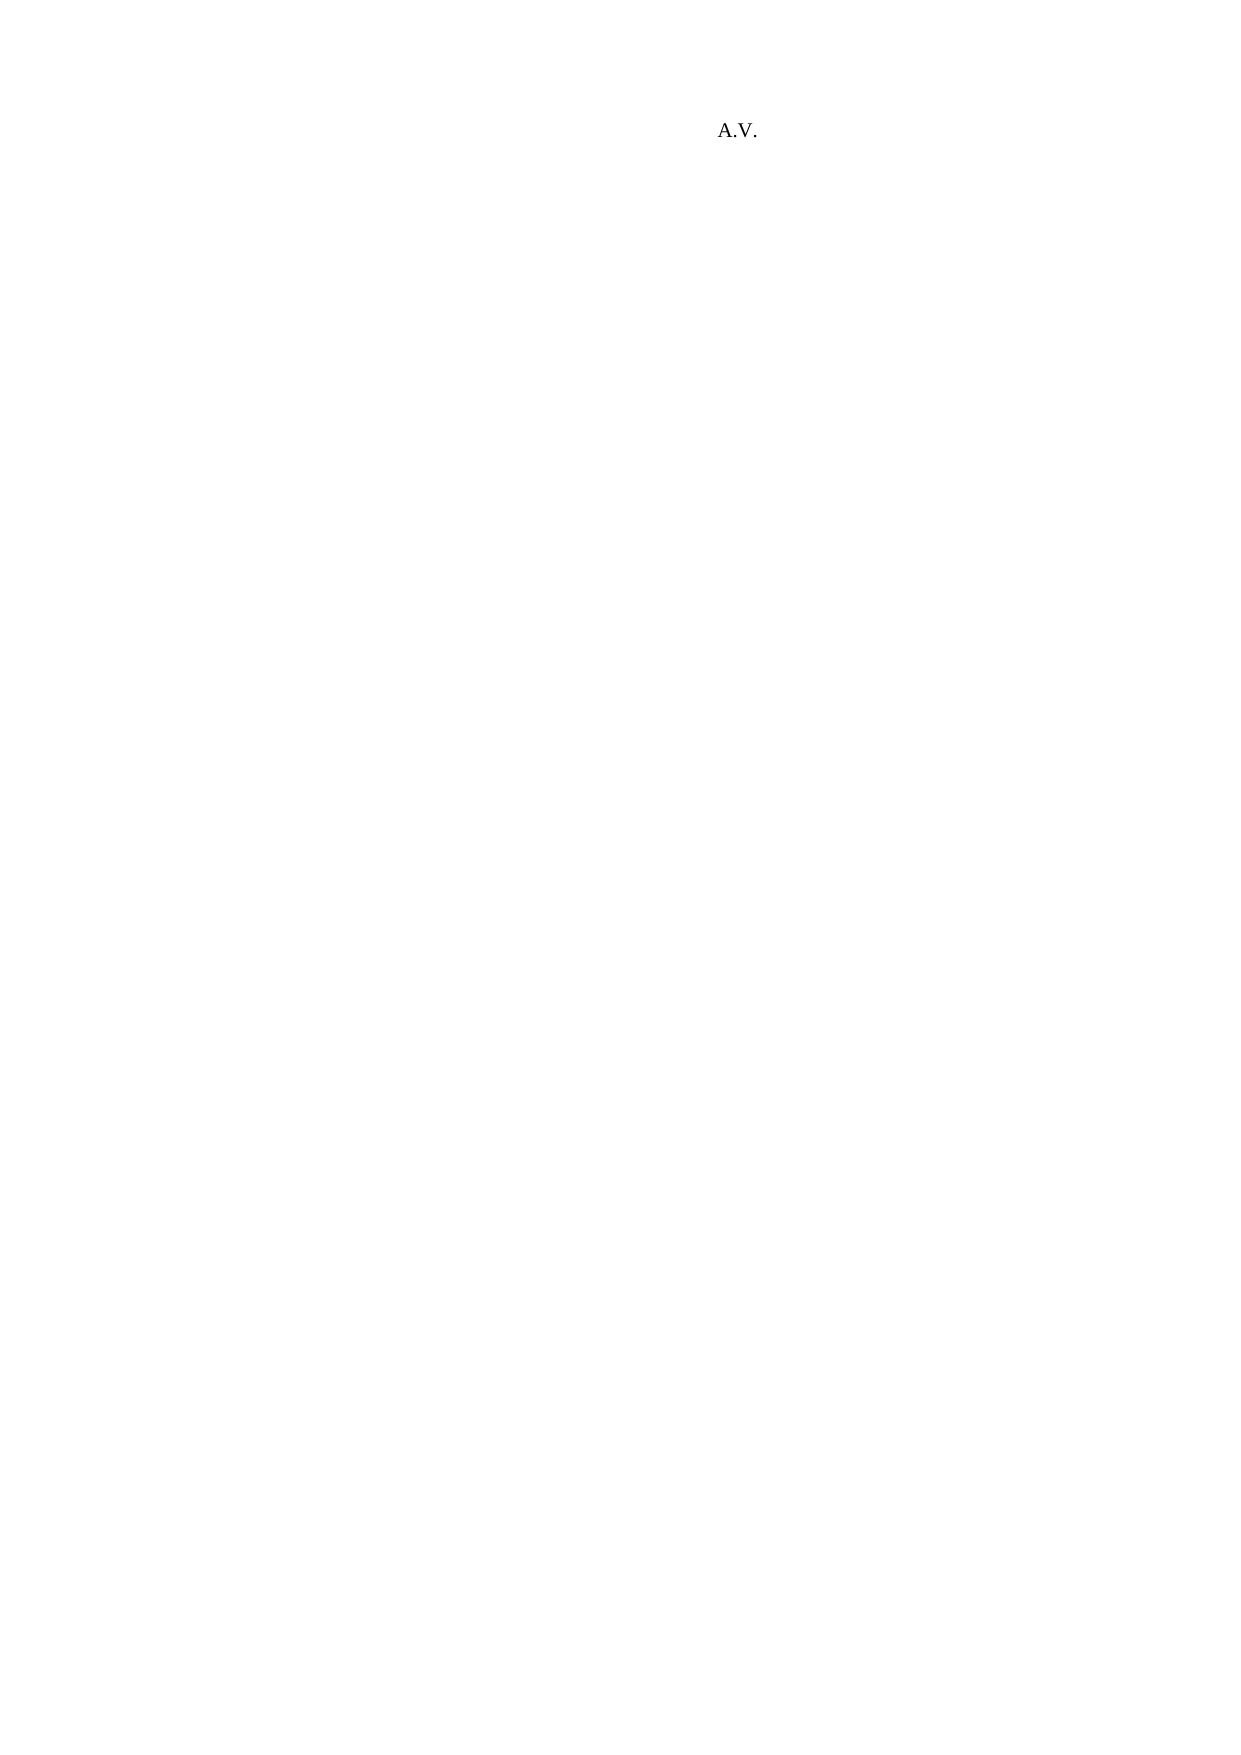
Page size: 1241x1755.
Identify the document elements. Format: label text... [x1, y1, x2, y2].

text A.V. [717, 118, 1181, 142]
